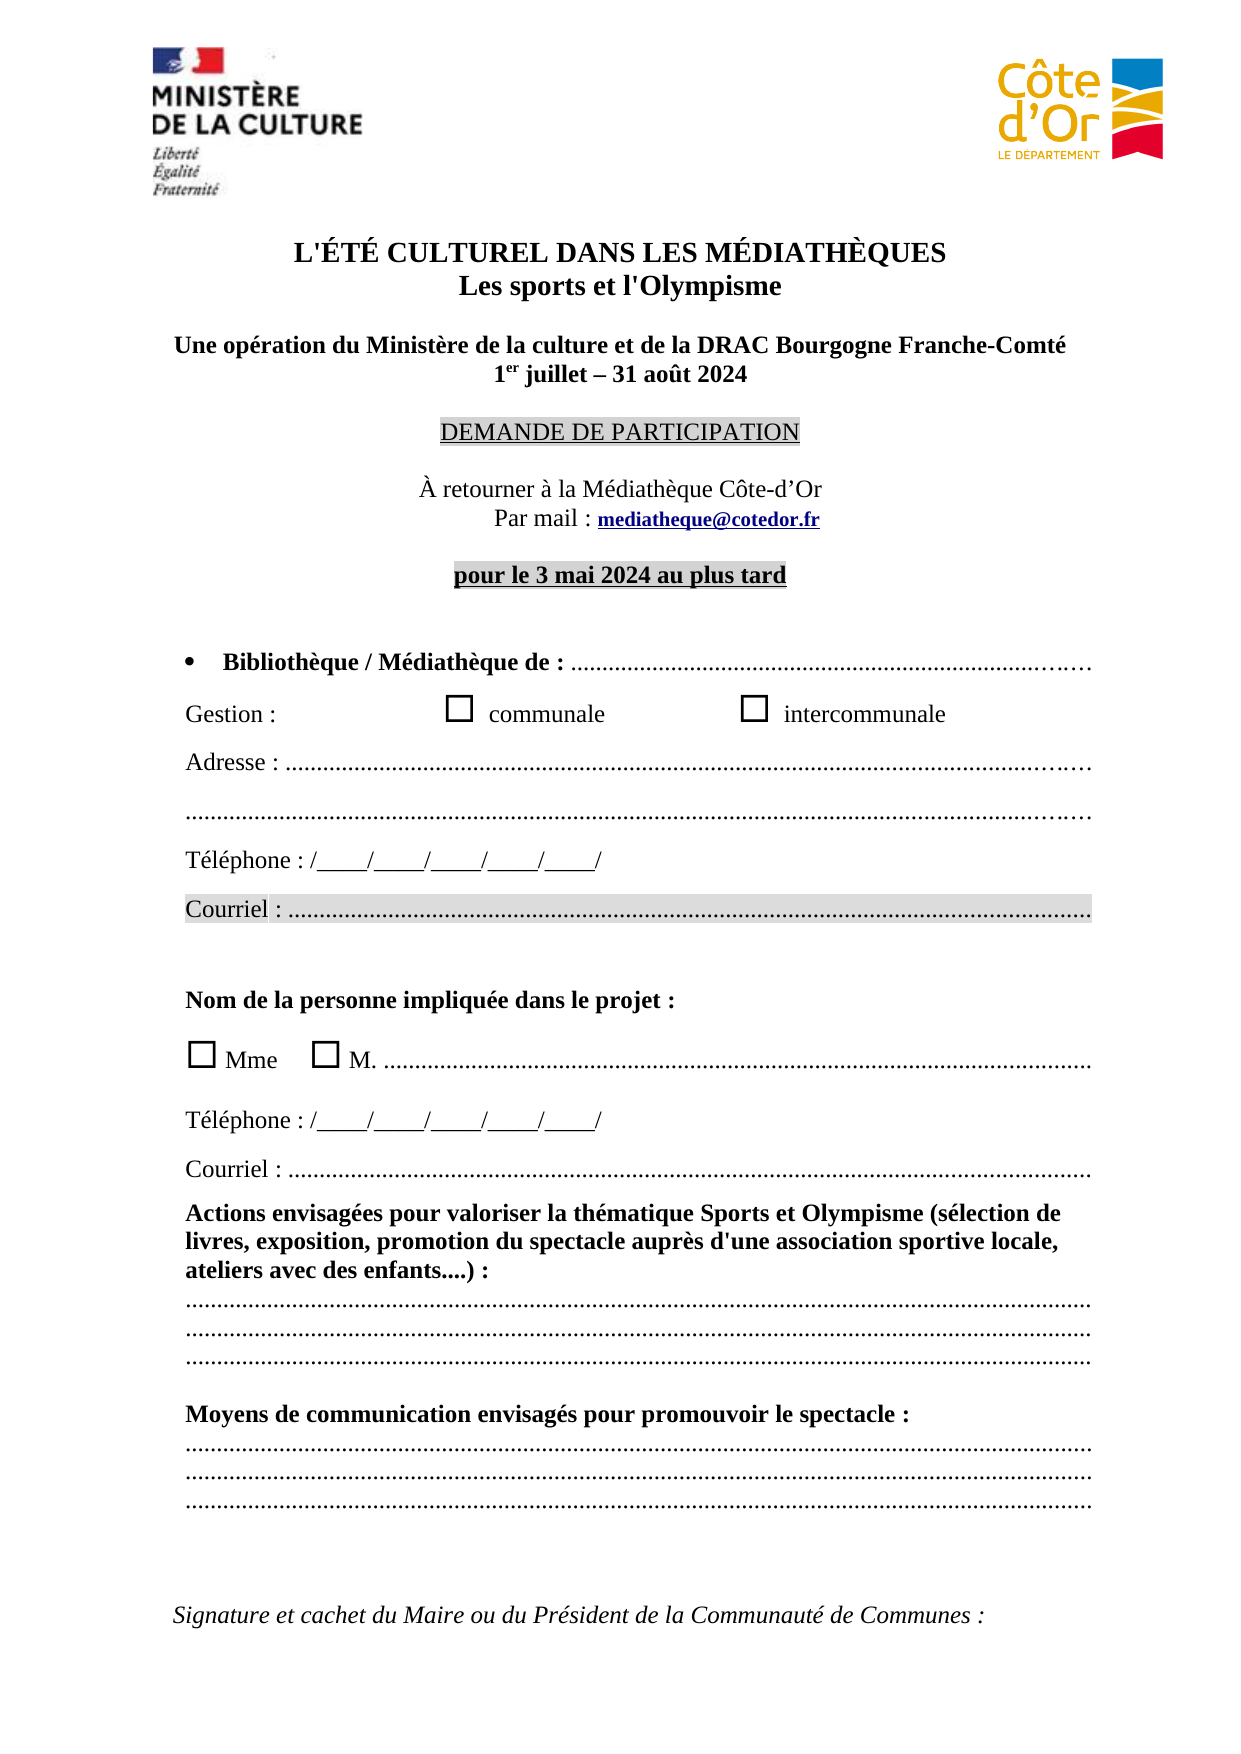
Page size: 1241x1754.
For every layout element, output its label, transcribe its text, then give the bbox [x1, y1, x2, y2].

text ................................................................................................................................................................................................................................................................................................................................................................................................................................................... [185, 1284, 1093, 1370]
text Nom de la personne impliquée dans le projet : [185, 985, 1093, 1014]
text 1er juillet – 31 août 2024 [148, 359, 1093, 388]
text L'ÉTÉ CULTUREL DANS LES MÉDIATHÈQUES [148, 235, 1093, 268]
text À retourner à la Médiathèque Côte-d’Or [148, 474, 1093, 503]
text Une opération du Ministère de la culture et de la DRAC Bourgogne Franche-Comté [148, 331, 1093, 359]
text Actions envisagées pour valoriser la thématique Sports et Olympisme (sélection de livres, exposition, promotion du spectacle auprès d'une association sportive locale, ateliers avec des enfants....) : [185, 1198, 1093, 1284]
text Courriel : [185, 894, 1093, 923]
picture [998, 54, 1167, 165]
text Signature et cachet du Maire ou du Président de la Communauté de Communes : [148, 1600, 1093, 1629]
list Bibliothèque / Médiathèque de : [185, 647, 1093, 676]
text DEMANDE DE PARTICIPATION [148, 417, 1093, 446]
text Téléphone : /____/____/____/____/____/ [185, 845, 1093, 874]
text Adresse : [185, 747, 1093, 776]
picture [152, 47, 363, 199]
text Gestion :  communale  intercommunale [185, 696, 1093, 730]
text Moyens de communication envisagés pour promouvoir le spectacle : [185, 1399, 1093, 1428]
text Téléphone : /____/____/____/____/____/ [185, 1106, 1093, 1134]
text pour le 3 mai 2024 au plus tard [148, 561, 1093, 589]
text  Mme  M. [185, 1043, 1093, 1077]
text Les sports et l'Olympisme [148, 268, 1093, 302]
text Courriel : [185, 1154, 1093, 1183]
text Par mail : mediatheque@cotedor.fr [148, 503, 1093, 532]
